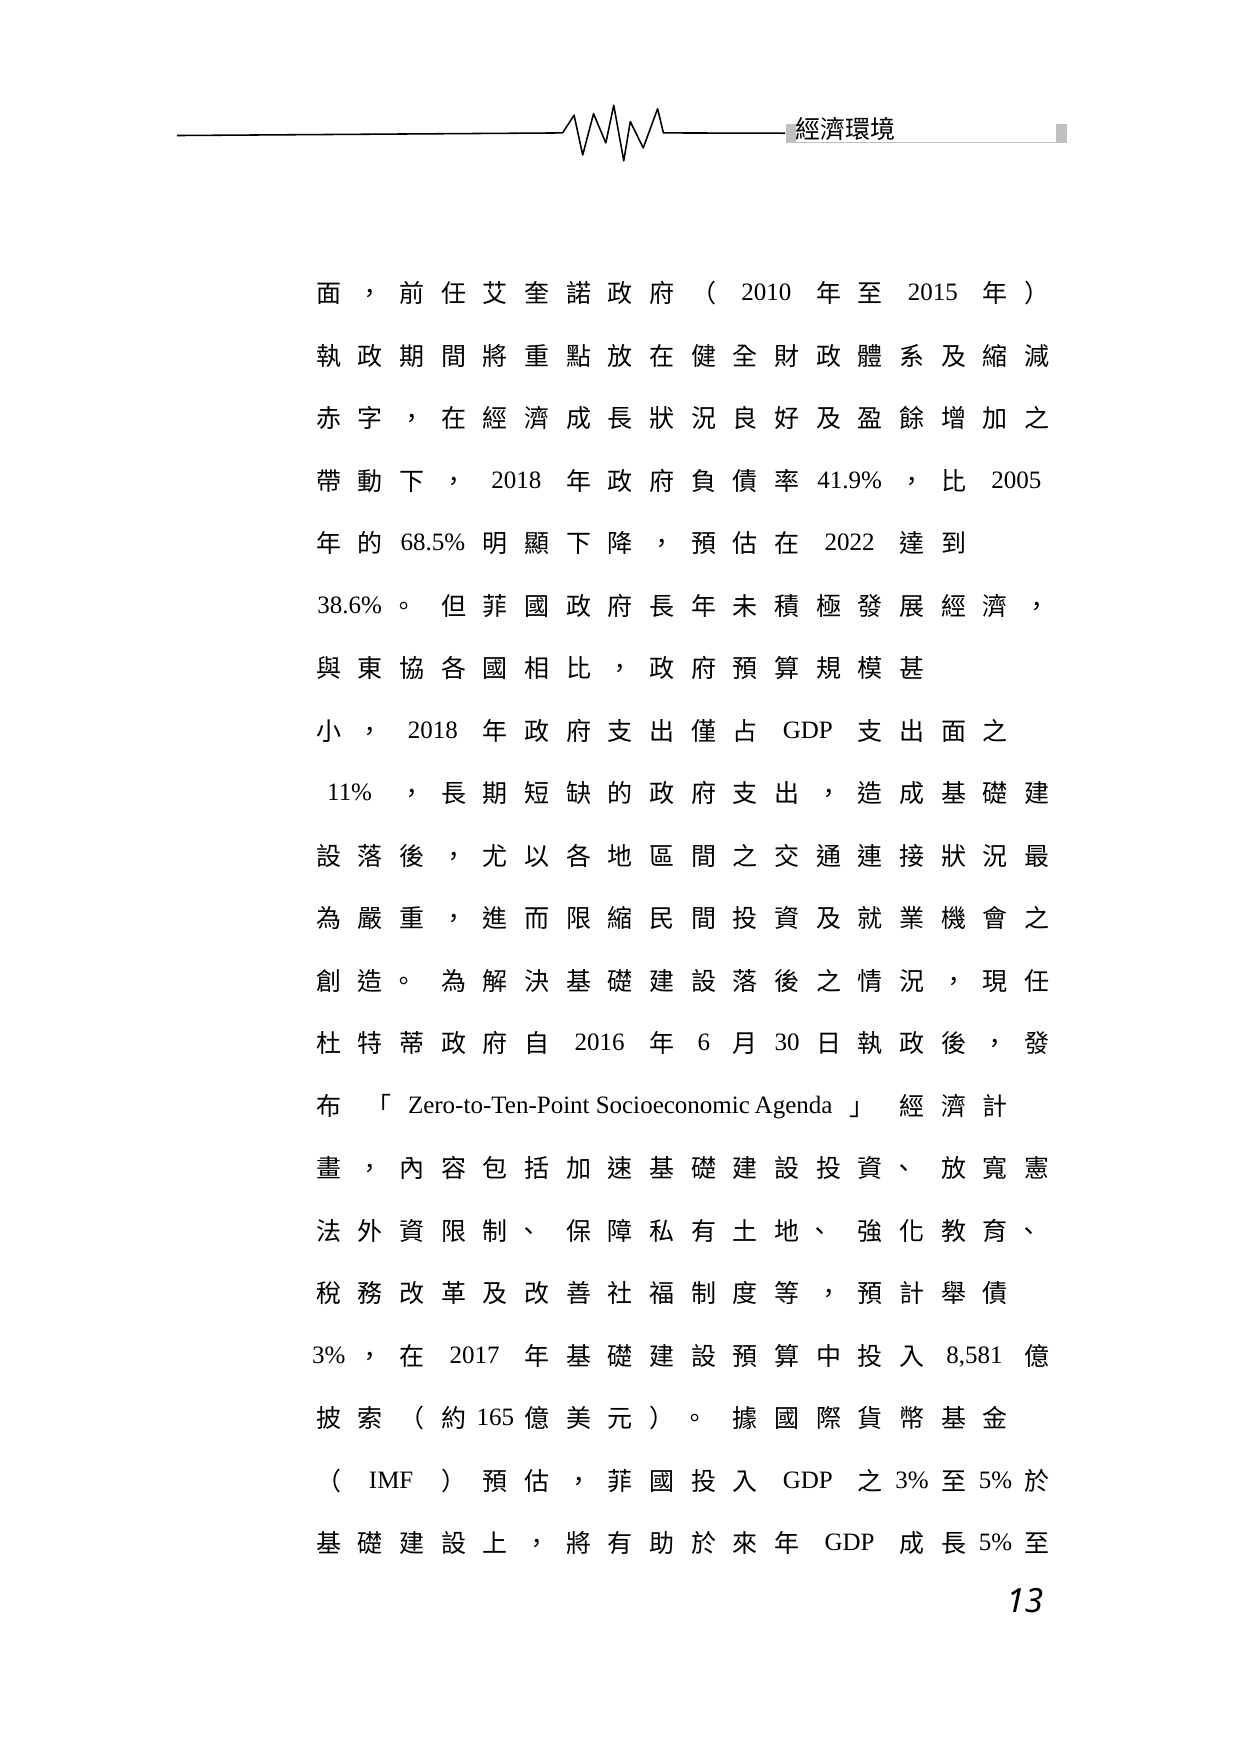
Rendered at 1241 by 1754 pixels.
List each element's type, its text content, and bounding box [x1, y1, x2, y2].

text 面，前任艾奎諾政府（2010年至2015年）執政期間將重點放在健全財政體系及縮減赤字，在經濟成長狀況良好及盈餘增加之帶動下，2018年政府負債率41.9%，比2005年的68.5%明顯下降，預估在2022達到38.6%。但菲國政府長年未積極發展經濟，與東協各國相比，政府預算規模甚小，2018年政府支出僅占GDP支出面之11%，長期短缺的政府支出，造成基礎建設落後，尤以各地區間之交通連接狀況最為嚴重，進而限縮民間投資及就業機會之創造。為解決基礎建設落後之情況，現任杜特蒂政府自2016年6月30日執政後，發布「Zero-to-Ten-Point Socioeconomic Agenda」經濟計畫，內容包括加速基礎建設投資、放寬憲法外資限制、保障私有土地、強化教育、稅務改革及改善社福制度等，預計舉債3%，在2017年基礎建設預算中投入8,581億披索（約165億美元）。據國際貨幣基金（IMF）預估，菲國投入GDP之3%至5%於基礎建設上，將有助於來年GDP成長5%至 [207, 250, 1058, 1563]
